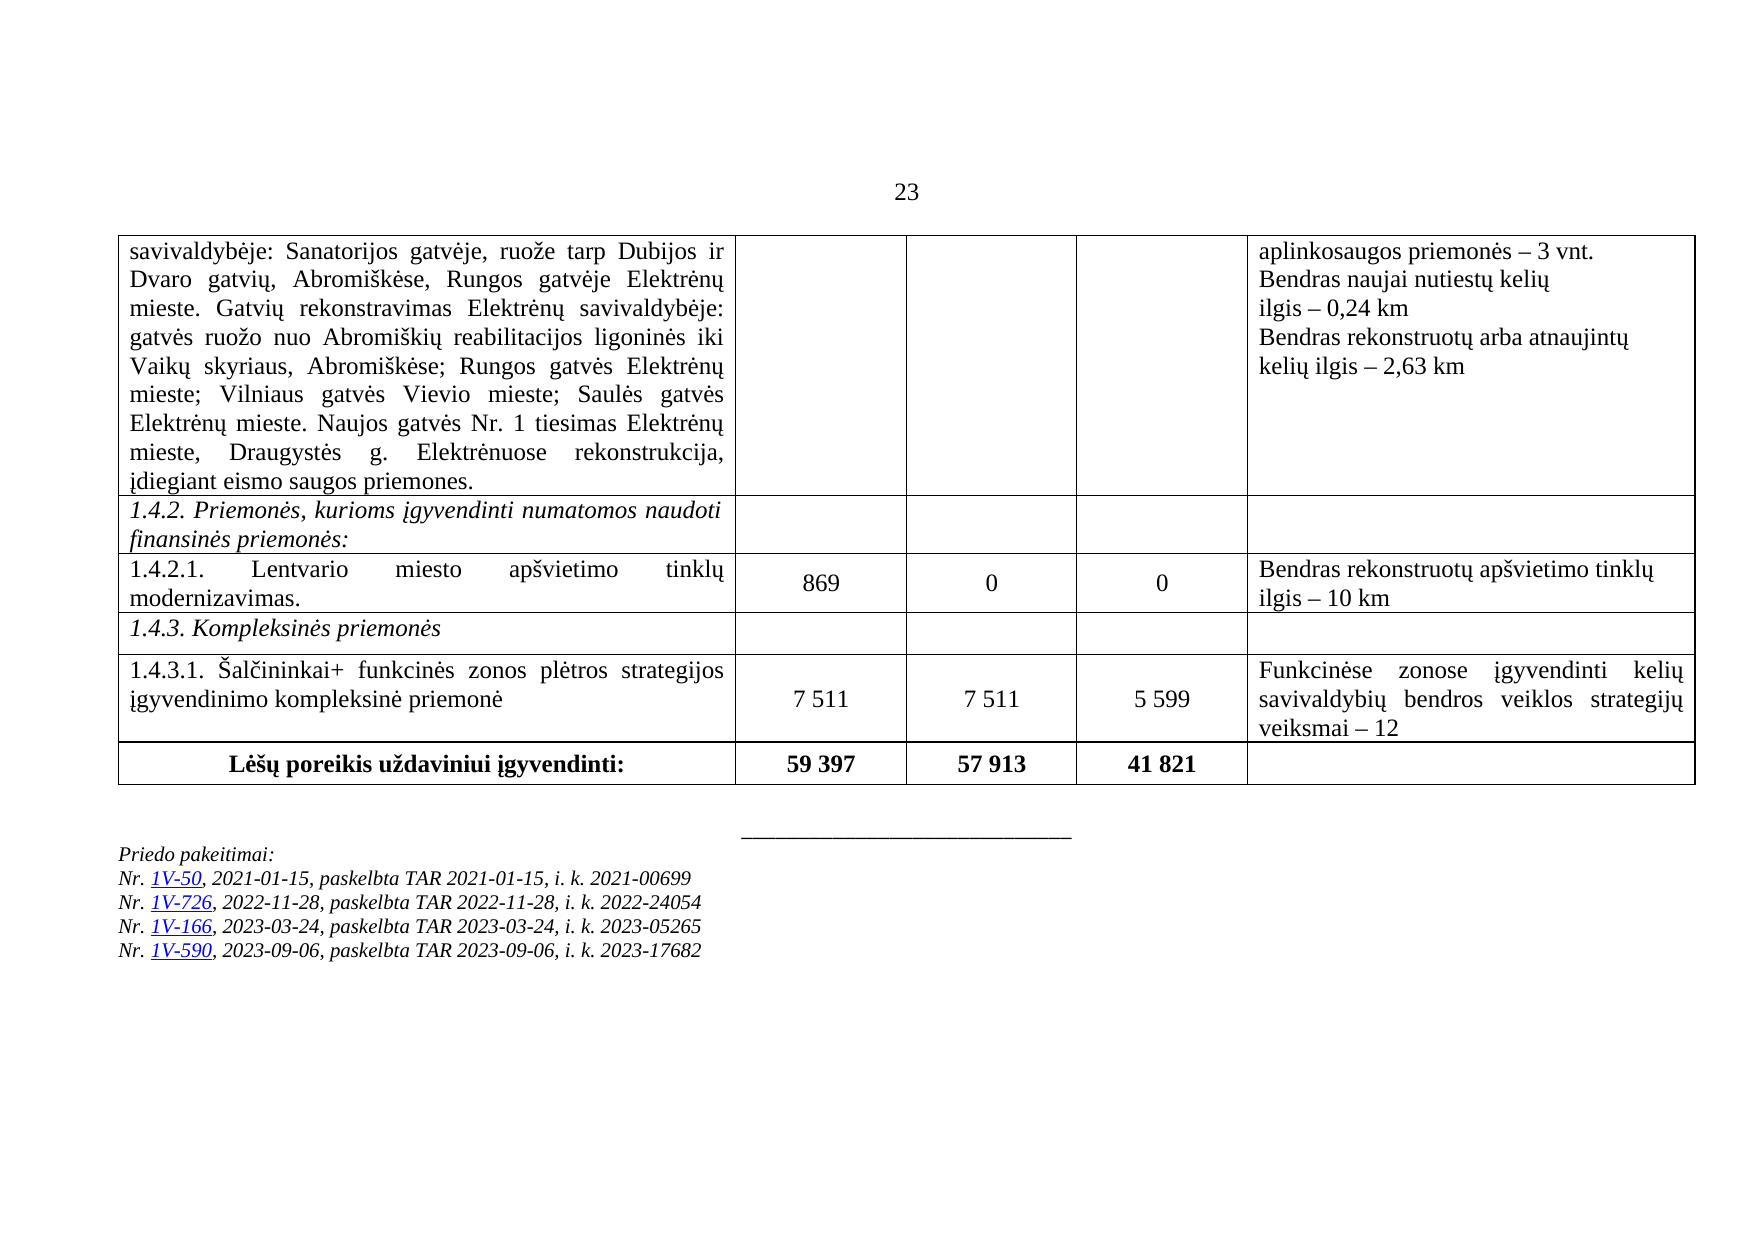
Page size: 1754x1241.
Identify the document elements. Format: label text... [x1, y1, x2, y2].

table_cell [736, 613, 906, 654]
text Nr. 1V-726, 2022-11-28, paskelbta TAR 2022-11-28, i. k. 2022-24054 [118, 890, 1695, 914]
table_cell 1.4.2.1. Lentvario miesto apšvietimo tinklų modernizavimas. [119, 554, 735, 612]
table_cell 5 599 [1077, 655, 1247, 741]
table_cell 1.4.2. Priemonės, kurioms įgyvendinti numatomos naudoti finansinės priemonės: [119, 496, 735, 553]
table_cell 57 913 [907, 743, 1076, 784]
table_cell Lėšų poreikis uždaviniui įgyvendinti: [119, 743, 735, 784]
table_cell [1077, 236, 1247, 494]
table_cell [1248, 743, 1694, 784]
table_cell 0 [1077, 554, 1247, 612]
text Nr. 1V-590, 2023-09-06, paskelbta TAR 2023-09-06, i. k. 2023-17682 [118, 938, 1695, 962]
table_cell 1.4.3. Kompleksinės priemonės [119, 613, 735, 654]
table_cell 59 397 [736, 743, 906, 784]
table_cell [907, 613, 1076, 654]
table_cell savivaldybėje: Sanatorijos gatvėje, ruože tarp Dubijos ir Dvaro gatvių, Abromiškėse, Rungos gatvėje Elektrėnų mieste. Gatvių rekonstravimas Elektrėnų savivaldybėje: gatvės ruožo nuo Abromiškių reabilitacijos ligoninės iki Vaikų skyriaus, Abromiškėse; Rungos gatvės Elektrėnų mieste; Vilniaus gatvės Vievio mieste; Saulės gatvės Elektrėnų mieste. Naujos gatvės Nr. 1 tiesimas Elektrėnų mieste, Draugystės g. Elektrėnuose rekonstrukcija, įdiegiant eismo saugos priemones. [119, 236, 735, 494]
table_cell [1248, 613, 1694, 654]
table_cell 7 511 [736, 655, 906, 741]
table_cell aplinkosaugos priemonės – 3 vnt. Bendras naujai nutiestų kelių ilgis – 0,24 km Bendras rekonstruotų arba atnaujintų kelių ilgis – 2,63 km [1248, 236, 1694, 494]
text Nr. 1V-166, 2023-03-24, paskelbta TAR 2023-03-24, i. k. 2023-05265 [118, 914, 1695, 938]
table_cell Funkcinėse zonose įgyvendinti kelių savivaldybių bendros veiklos strategijų veiksmai – 12 [1248, 655, 1694, 741]
table_cell [736, 496, 906, 553]
table_cell [907, 496, 1076, 553]
table_cell 7 511 [907, 655, 1076, 741]
subtitle _____________________________ [118, 814, 1695, 842]
table_cell [1077, 613, 1247, 654]
table_cell [907, 236, 1076, 494]
table_cell Bendras rekonstruotų apšvietimo tinklų ilgis – 10 km [1248, 554, 1694, 612]
table_cell [736, 236, 906, 494]
table_cell [1077, 496, 1247, 553]
text Priedo pakeitimai: [118, 842, 1695, 866]
table_cell 0 [907, 554, 1076, 612]
table_cell 869 [736, 554, 906, 612]
table_cell [1248, 496, 1694, 553]
table_cell 41 821 [1077, 743, 1247, 784]
table_cell 1.4.3.1. Šalčininkai+ funkcinės zonos plėtros strategijos įgyvendinimo kompleksinė priemonė [119, 655, 735, 741]
text Nr. 1V-50, 2021-01-15, paskelbta TAR 2021-01-15, i. k. 2021-00699 [118, 866, 1695, 890]
